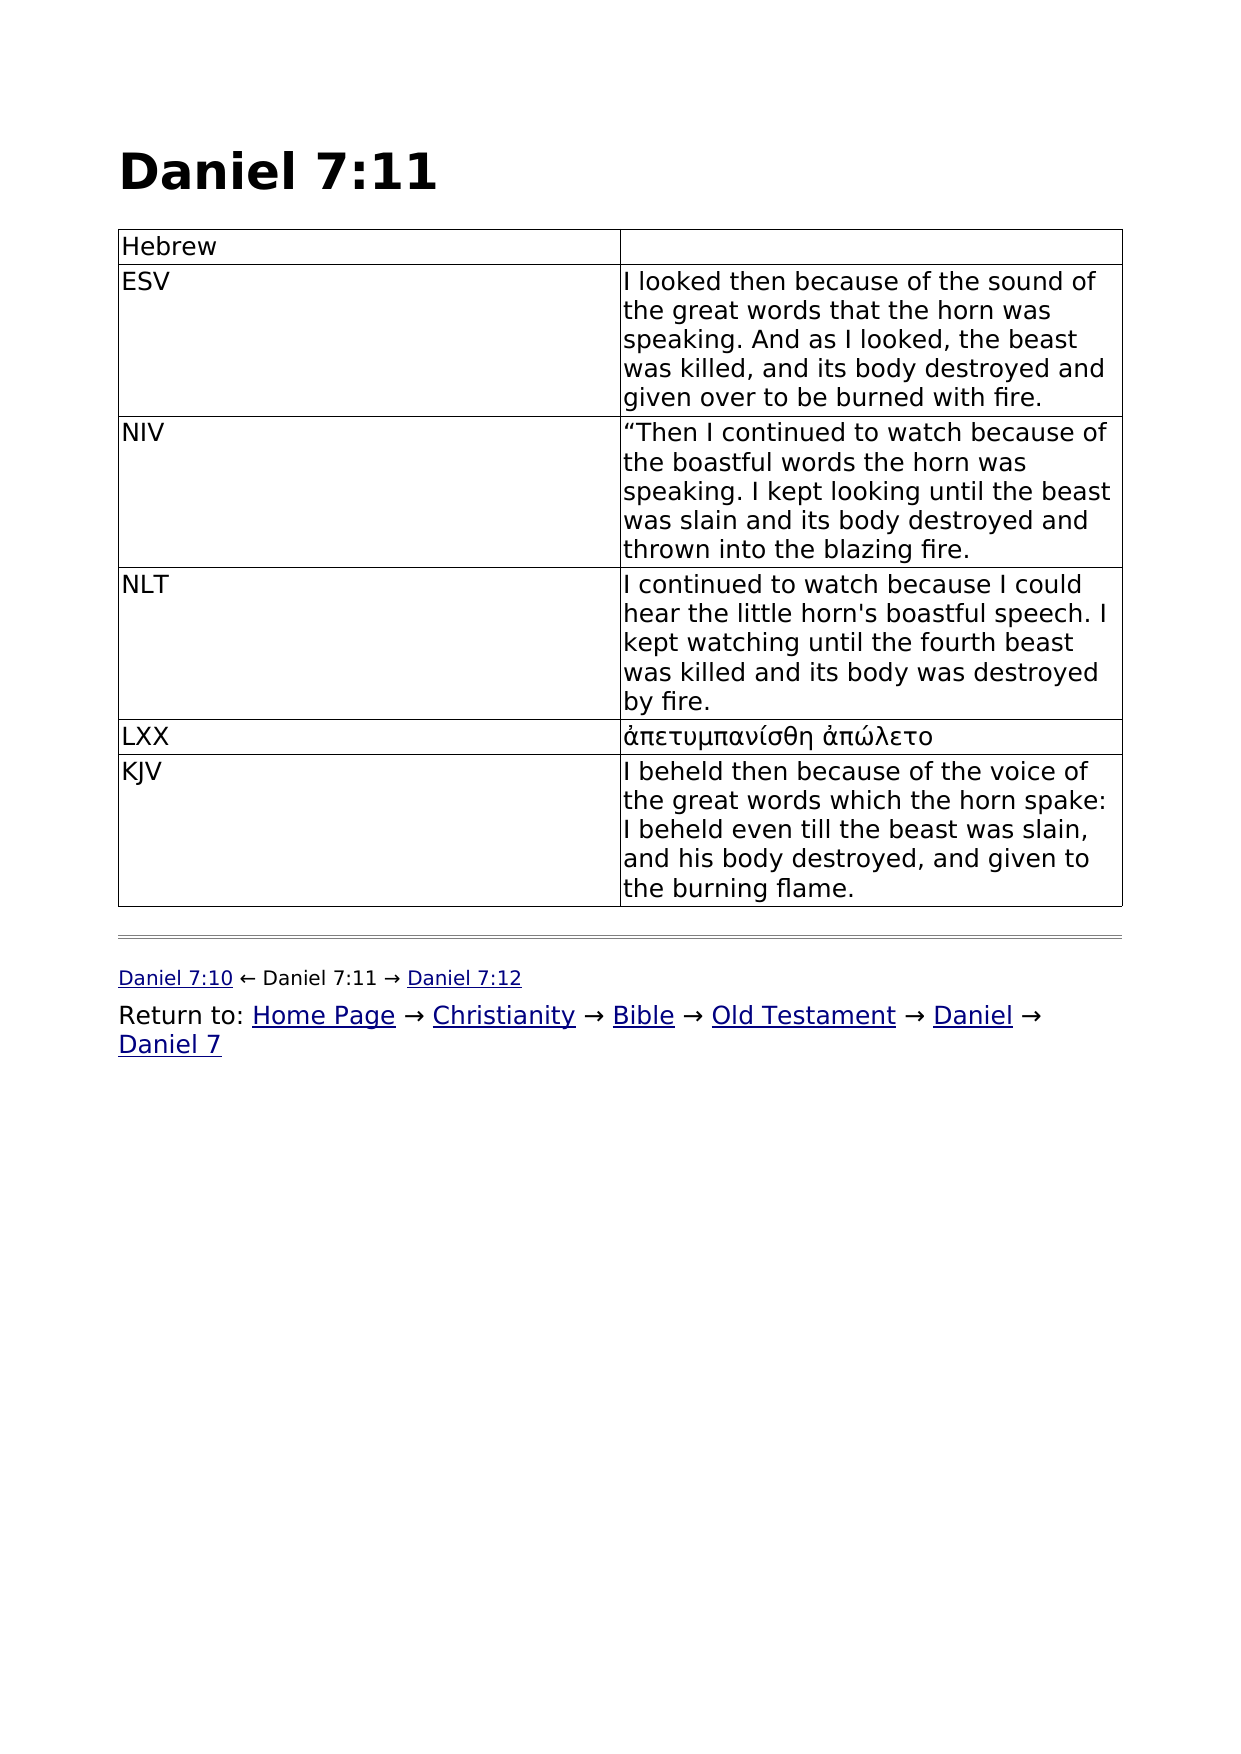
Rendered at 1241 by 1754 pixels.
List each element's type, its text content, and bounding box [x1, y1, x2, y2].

table_header [621, 230, 1122, 264]
table_cell I continued to watch because I could hear the little horn's boastful speech. I kept watching until the fourth beast was killed and its body was destroyed by fire. [621, 568, 1122, 719]
table_cell I beheld then because of the voice of the great words which the horn spake: I beheld even till the beast was slain, and his body destroyed, and given to the burning flame. [621, 755, 1122, 906]
table_cell ESV [119, 265, 620, 416]
table_cell “Then I continued to watch because of the boastful words the horn was speaking. I kept looking until the beast was slain and its body destroyed and thrown into the blazing fire. [621, 417, 1122, 567]
text Daniel 7:10 ← Daniel 7:11 → Daniel 7:12 [118, 967, 1122, 1001]
table_cell KJV [119, 755, 620, 906]
text Return to: Home Page → Christianity → Bible → Old Testament → Daniel → Daniel 7 [118, 1001, 1122, 1059]
table_cell NLT [119, 568, 620, 719]
table_cell I looked then because of the sound of the great words that the horn was speaking. And as I looked, the beast was killed, and its body destroyed and given over to be burned with fire. [621, 265, 1122, 416]
table_cell ἀπετυμπανίσθη ἀπώλετο [621, 720, 1122, 754]
table_cell NIV [119, 417, 620, 567]
table_cell LXX [119, 720, 620, 754]
subtitle Daniel 7:11 [118, 143, 1122, 201]
table_header Hebrew [119, 230, 620, 264]
